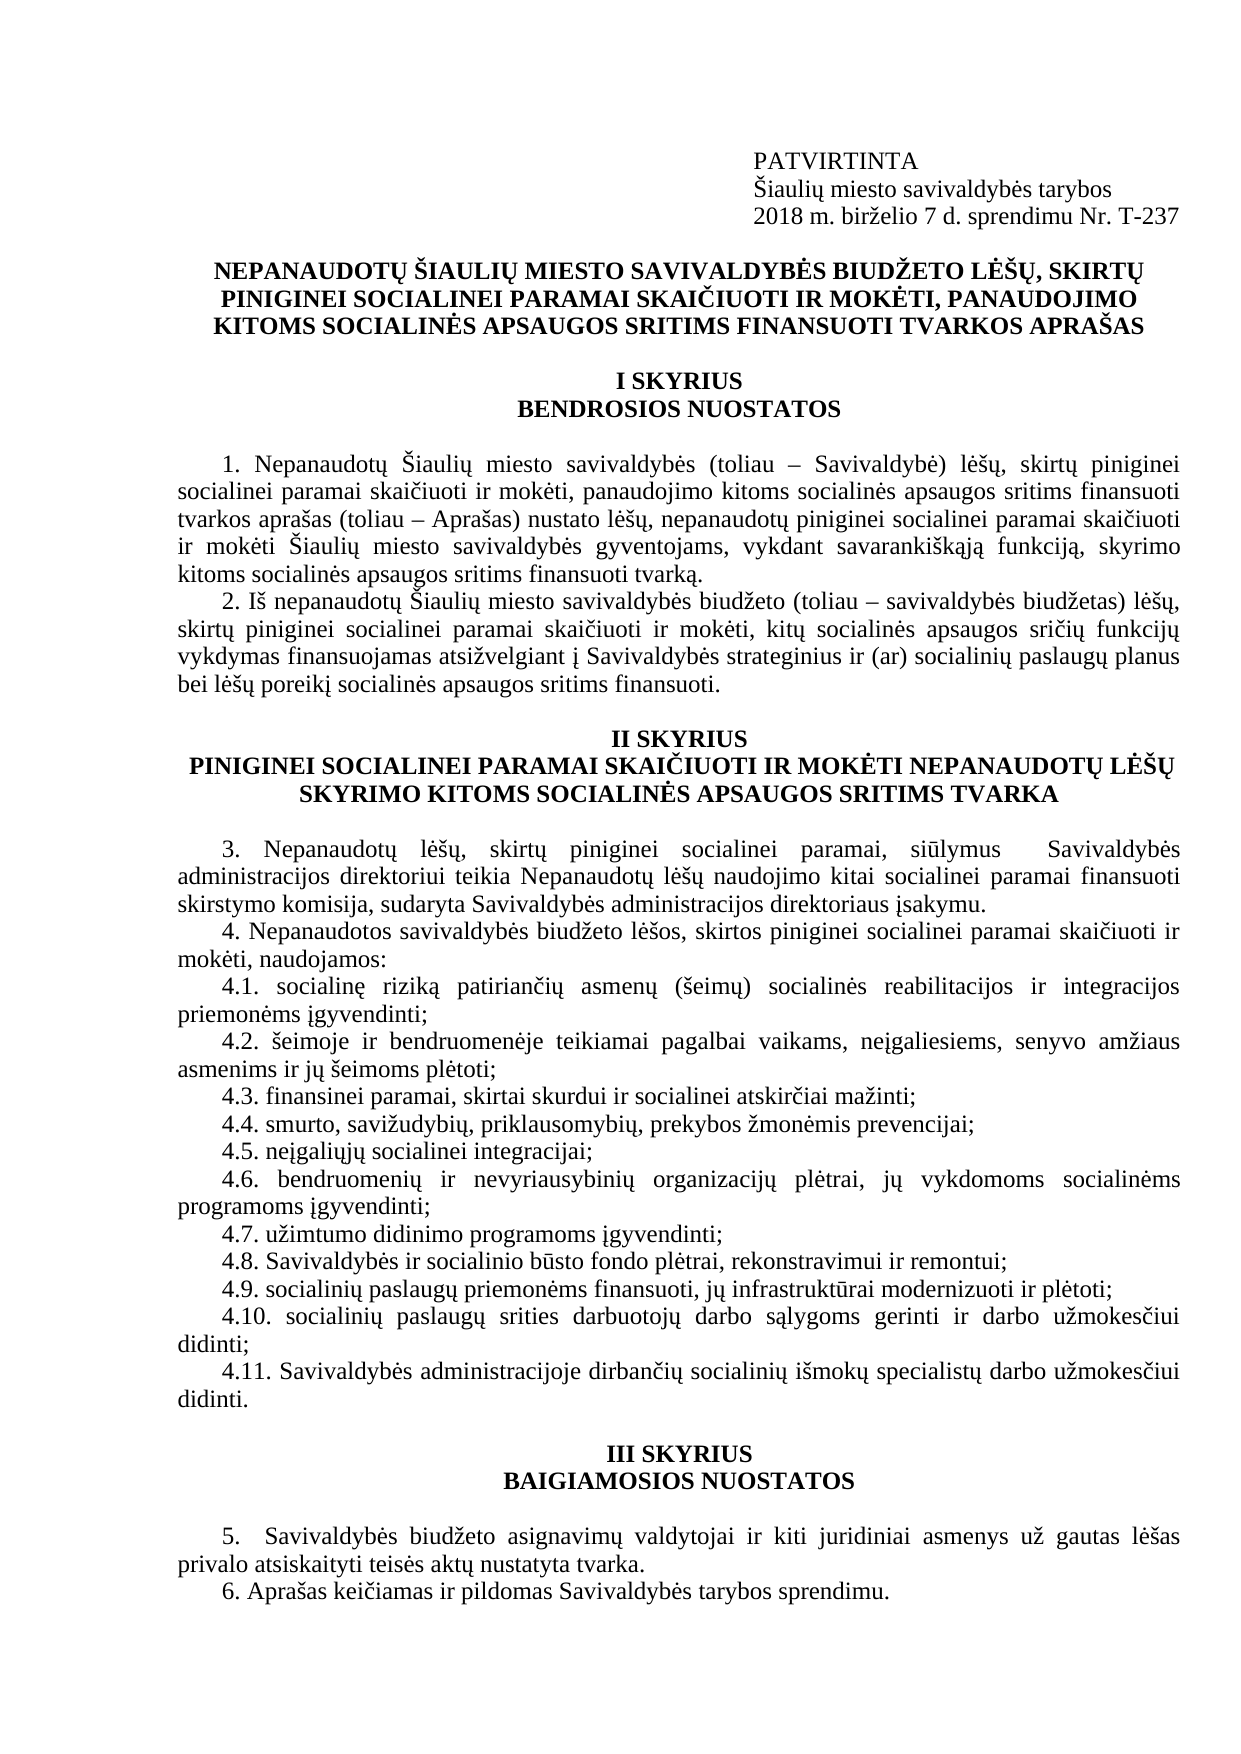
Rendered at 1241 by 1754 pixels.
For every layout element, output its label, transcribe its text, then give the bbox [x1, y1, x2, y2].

text 5. Savivaldybės biudžeto asignavimų valdytojai ir kiti juridiniai asmenys už gautas lėšas privalo atsiskaityti teisės aktų nustatyta tvarka. [177, 1523, 1181, 1578]
text 4.4. smurto, savižudybių, priklausomybių, prekybos žmonėmis prevencijai; [177, 1110, 1181, 1138]
text BAIGIAMOSIOS NUOSTATOS [177, 1468, 1181, 1495]
text 4.11. Savivaldybės administracijoje dirbančių socialinių išmokų specialistų darbo užmokesčiui didinti. [177, 1358, 1181, 1413]
text 4.9. socialinių paslaugų priemonėms finansuoti, jų infrastruktūrai modernizuoti ir plėtoti; [177, 1275, 1181, 1303]
text 4.7. užimtumo didinimo programoms įgyvendinti; [177, 1220, 1181, 1248]
text 4.2. šeimoje ir bendruomenėje teikiamai pagalbai vaikams, neįgaliesiems, senyvo amžiaus asmenims ir jų šeimoms plėtoti; [177, 1028, 1181, 1083]
text PINIGINEI SOCIALINEI PARAMAI SKAIČIUOTI IR MOKĖTI NEPANAUDOTŲ LĖŠŲ SKYRIMO KITOMS SOCIALINĖS APSAUGOS SRITIMS TVARKA [177, 753, 1181, 808]
text 4.10. socialinių paslaugų srities darbuotojų darbo sąlygoms gerinti ir darbo užmokesčiui didinti; [177, 1303, 1181, 1358]
text Šiaulių miesto savivaldybės tarybos [753, 175, 1181, 203]
text BENDROSIOS NUOSTATOS [177, 395, 1181, 423]
text II SKYRIUS [177, 725, 1181, 753]
text 4. Nepanaudotos savivaldybės biudžeto lėšos, skirtos piniginei socialinei paramai skaičiuoti ir mokėti, naudojamos: [177, 918, 1181, 973]
text 3. Nepanaudotų lėšų, skirtų piniginei socialinei paramai, siūlymus Savivaldybės administracijos direktoriui teikia Nepanaudotų lėšų naudojimo kitai socialinei paramai finansuoti skirstymo komisija, sudaryta Savivaldybės administracijos direktoriaus įsakymu. [177, 835, 1181, 918]
text 2. Iš nepanaudotų Šiaulių miesto savivaldybės biudžeto (toliau – savivaldybės biudžetas) lėšų, skirtų piniginei socialinei paramai skaičiuoti ir mokėti, kitų socialinės apsaugos sričių funkcijų vykdymas finansuojamas atsižvelgiant į Savivaldybės strateginius ir (ar) socialinių paslaugų planus bei lėšų poreikį socialinės apsaugos sritims finansuoti. [177, 588, 1181, 698]
text III SKYRIUS [177, 1440, 1181, 1468]
text PATVIRTINTA [753, 148, 1181, 175]
text NEPANAUDOTŲ ŠIAULIŲ MIESTO SAVIVALDYBĖS BIUDŽETO LĖŠŲ, SKIRTŲ PINIGINEI SOCIALINEI PARAMAI SKAIČIUOTI IR MOKĖTI, PANAUDOJIMO KITOMS SOCIALINĖS APSAUGOS SRITIMS FINANSUOTI TVARKOS APRAŠAS [177, 258, 1181, 340]
text 4.3. finansinei paramai, skirtai skurdui ir socialinei atskirčiai mažinti; [177, 1083, 1181, 1110]
text 4.8. Savivaldybės ir socialinio būsto fondo plėtrai, rekonstravimui ir remontui; [177, 1248, 1181, 1275]
text 4.6. bendruomenių ir nevyriausybinių organizacijų plėtrai, jų vykdomoms socialinėms programoms įgyvendinti; [177, 1165, 1181, 1220]
text 6. Aprašas keičiamas ir pildomas Savivaldybės tarybos sprendimu. [177, 1578, 1181, 1605]
text 2018 m. birželio 7 d. sprendimu Nr. T-237 [753, 203, 1181, 230]
text 4.1. socialinę riziką patiriančių asmenų (šeimų) socialinės reabilitacijos ir integracijos priemonėms įgyvendinti; [177, 973, 1181, 1028]
text I SKYRIUS [177, 368, 1181, 395]
text 1. Nepanaudotų Šiaulių miesto savivaldybės (toliau – Savivaldybė) lėšų, skirtų piniginei socialinei paramai skaičiuoti ir mokėti, panaudojimo kitoms socialinės apsaugos sritims finansuoti tvarkos aprašas (toliau – Aprašas) nustato lėšų, nepanaudotų piniginei socialinei paramai skaičiuoti ir mokėti Šiaulių miesto savivaldybės gyventojams, vykdant savarankiškąją funkciją, skyrimo kitoms socialinės apsaugos sritims finansuoti tvarką. [177, 450, 1181, 588]
text 4.5. neįgaliųjų socialinei integracijai; [177, 1138, 1181, 1165]
